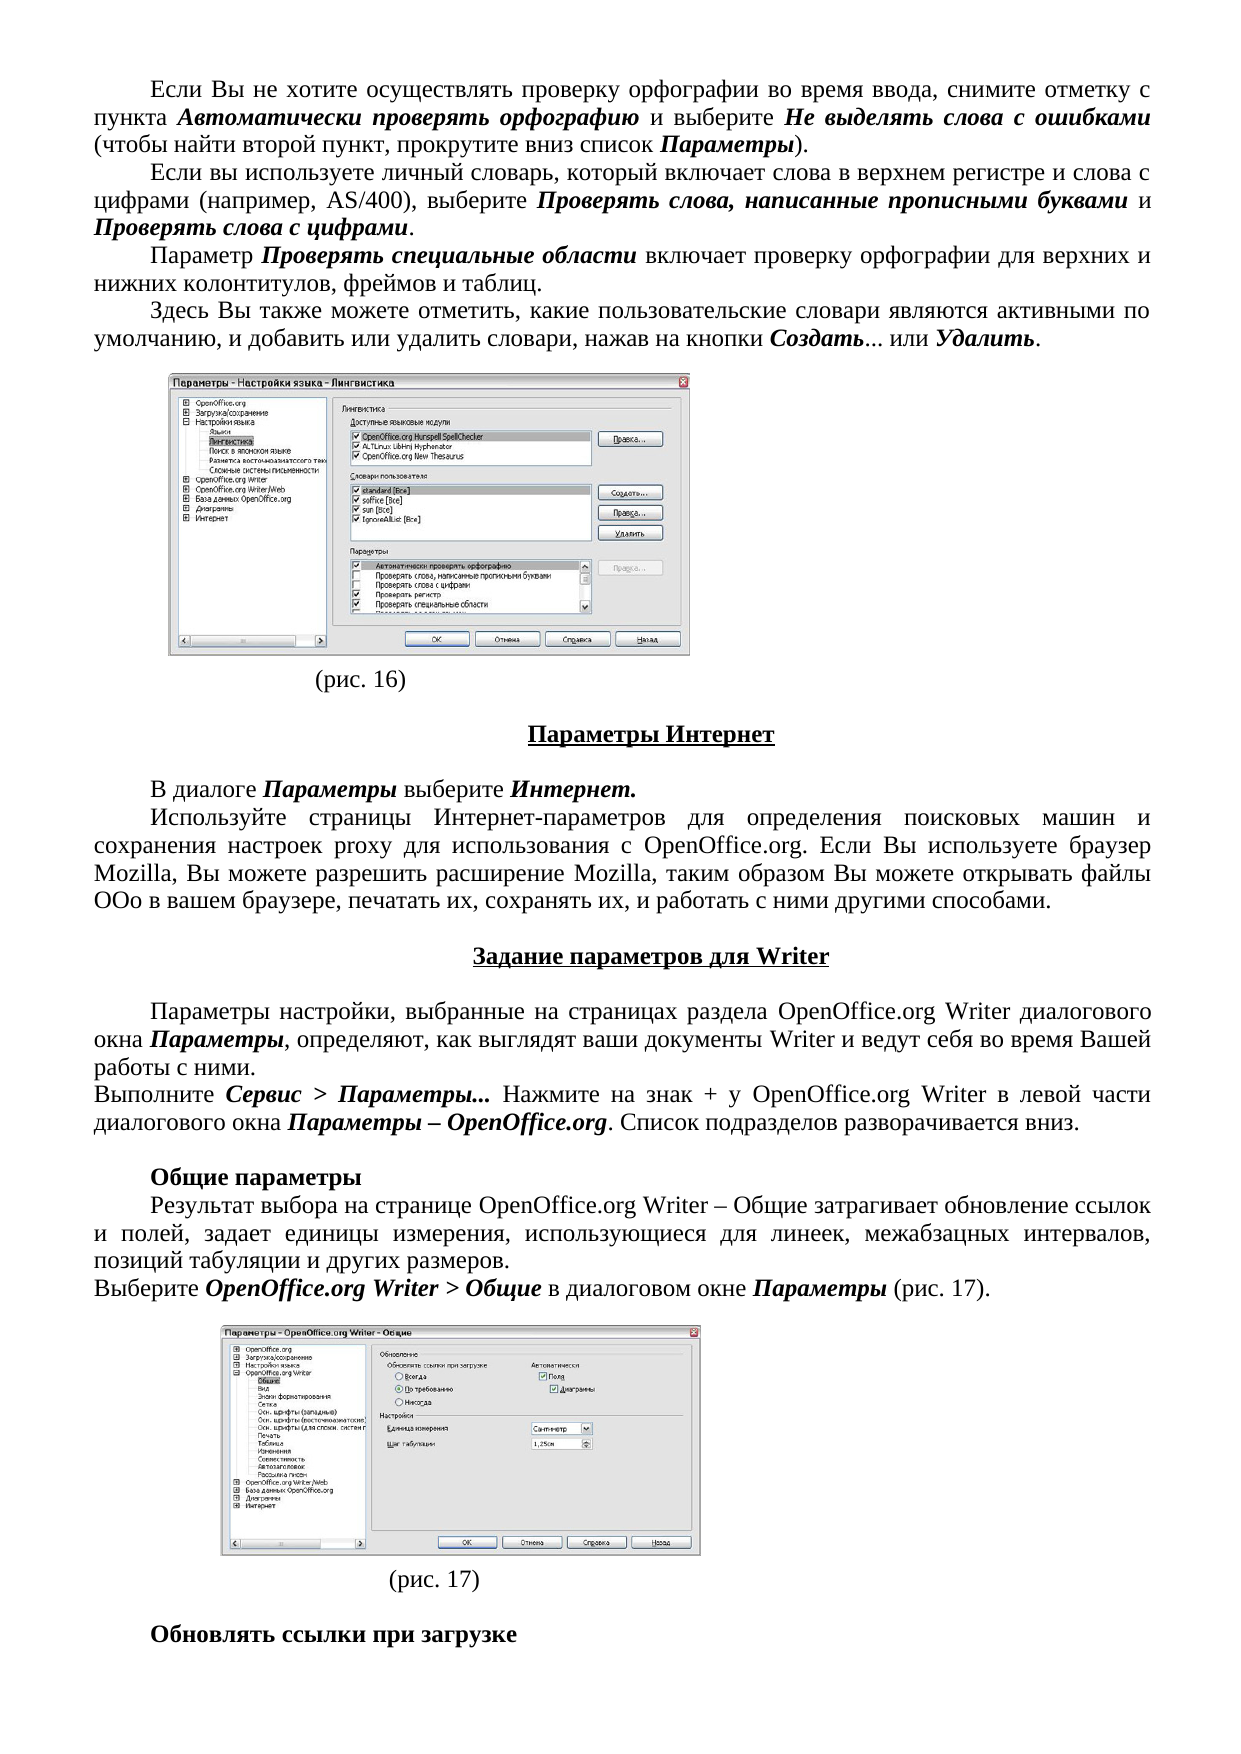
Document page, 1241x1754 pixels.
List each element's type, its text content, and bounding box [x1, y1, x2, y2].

picture [220, 1325, 701, 1556]
text Если вы используете личный словарь, который включает слова в верхнем регистре и слова с цифрами (например, AS/400), выберите Проверять слова, написанные прописными буквами и Проверять слова с цифрами. [94, 158, 1152, 241]
text Общие параметры [94, 1163, 1152, 1191]
text Здесь Вы также можете отметить, какие пользовательские словари являются активными по умолчанию, и добавить или удалить словари, нажав на кнопки Создать... или Удалить. [94, 297, 1152, 352]
text Параметр Проверять специальные области включает проверку орфографии для верхних и нижних колонтитулов, фреймов и таблиц. [94, 241, 1152, 297]
text Обновлять ссылки при загрузке [94, 1620, 1152, 1648]
text (рис. 16) [94, 352, 1152, 692]
text Задание параметров для Writer [94, 942, 1152, 969]
text Используйте страницы Интернет-параметров для определения поисковых машин и сохранения настроек proxy для использования с OpenOffice.org. Если Вы используете браузер Mozilla, Вы можете разрешить расширение Mozilla, таким образом Вы можете открывать файлы OOo в вашем браузере, печатать их, сохранять их, и работать с ними другими способами. [94, 803, 1152, 914]
text В диалоге Параметры выберите Интернет. [94, 776, 1152, 803]
picture [168, 373, 690, 656]
text (рис. 17) [94, 1302, 1152, 1592]
text Параметры Интернет [94, 720, 1152, 748]
text Если Вы не хотите осуществлять проверку орфографии во время ввода, снимите отметку с пункта Автоматически проверять орфографию и выберите Не выделять слова с ошибками (чтобы найти второй пункт, прокрутите вниз список Параметры). [94, 75, 1152, 158]
text Выберите OpenOffice.org Writer > Общие в диалоговом окне Параметры (рис. 17). [94, 1274, 1152, 1302]
text Выполните Сервис > Параметры... Нажмите на знак + у OpenOffice.org Writer в левой части диалогового окна Параметры – OpenOffice.org. Список подразделов разворачивается вниз. [94, 1080, 1152, 1136]
text Параметры настройки, выбранные на страницах раздела OpenOffice.org Writer диалогового окна Параметры, определяют, как выглядят ваши документы Writer и ведут себя во время Вашей работы с ними. [94, 997, 1152, 1080]
text Результат выбора на странице OpenOffice.org Writer – Общие затрагивает обновление ссылок и полей, задает единицы измерения, использующиеся для линеек, межабзацных интервалов, позиций табуляции и других размеров. [94, 1191, 1152, 1274]
